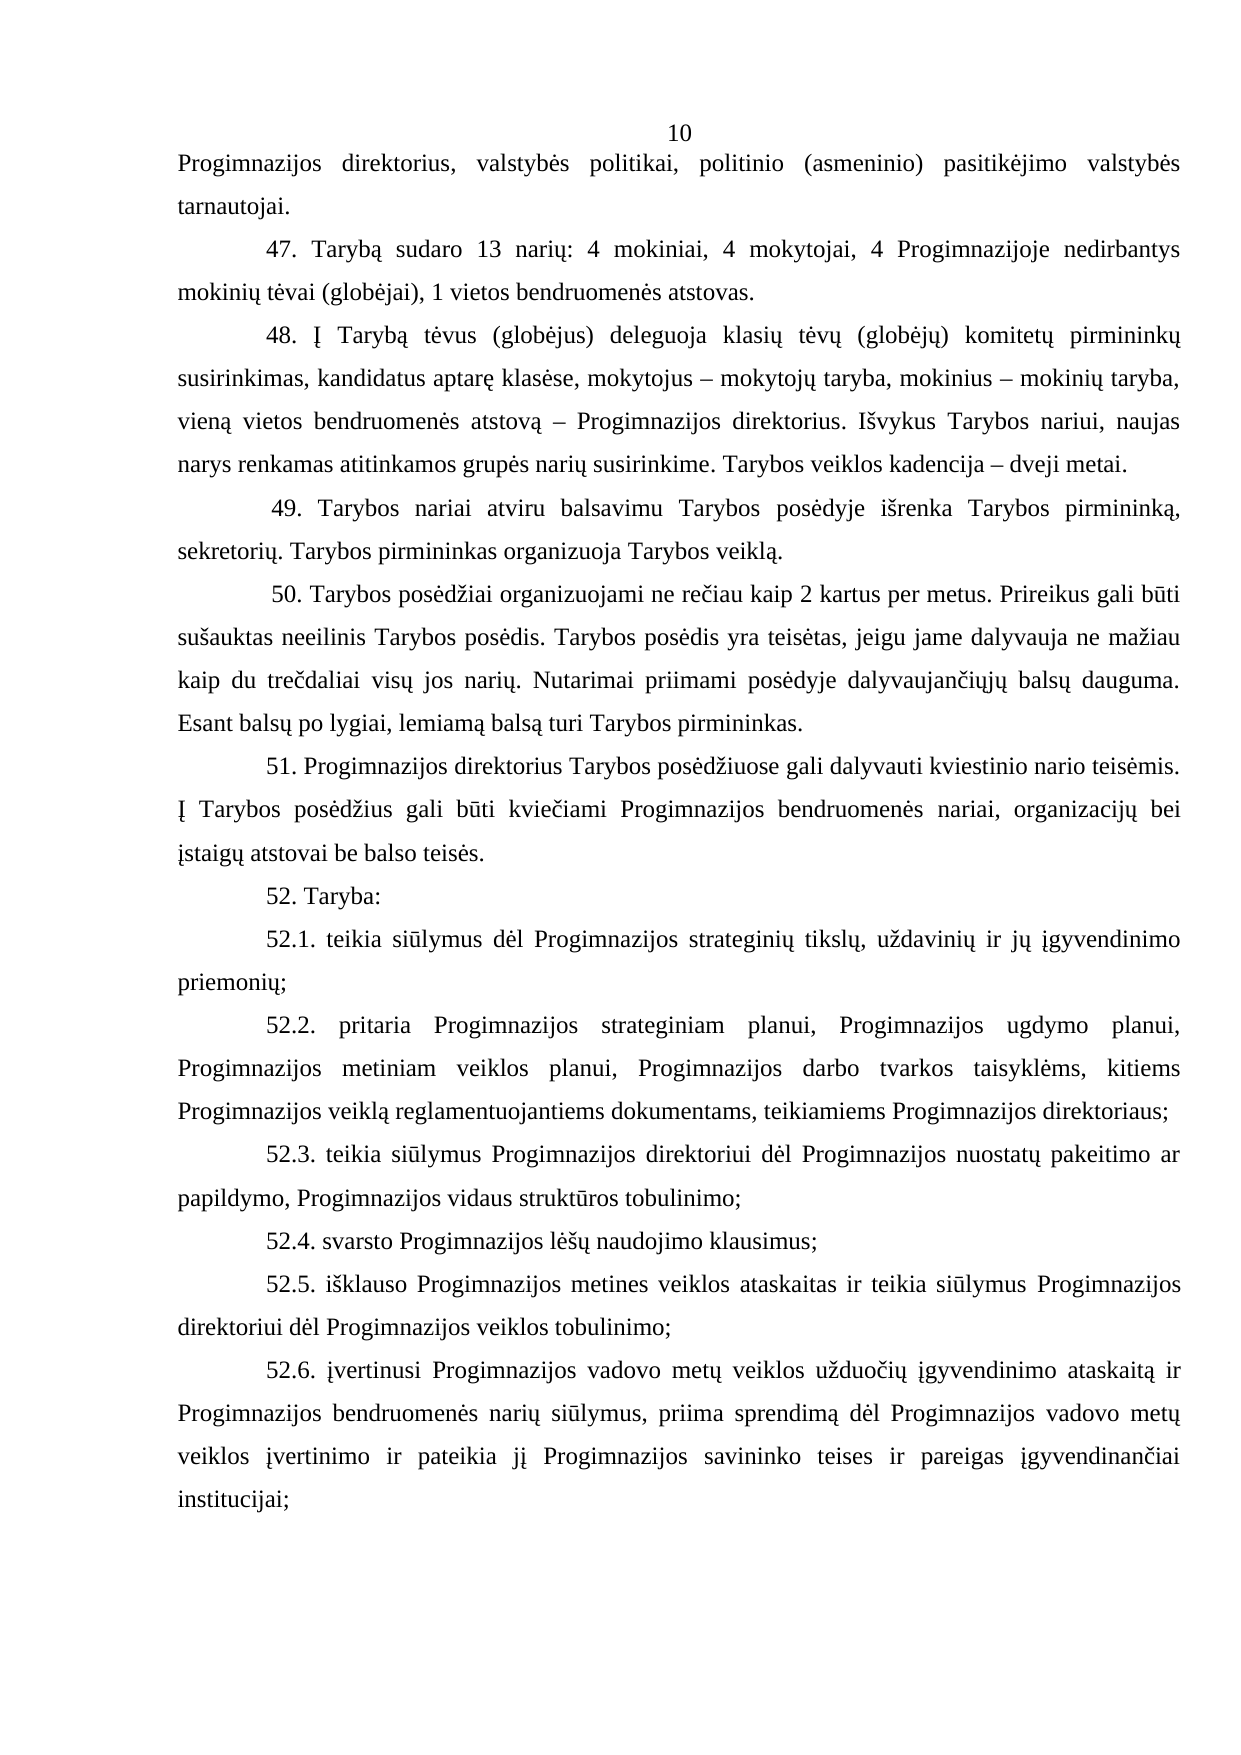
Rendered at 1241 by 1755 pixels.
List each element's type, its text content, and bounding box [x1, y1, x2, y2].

text 52.2. pritaria Progimnazijos strateginiam planui, Progimnazijos ugdymo planui, Progimnazijos metiniam veiklos planui, Progimnazijos darbo tvarkos taisyklėms, kitiems Progimnazijos veiklą reglamentuojantiems dokumentams, teikiamiems Progimnazijos direktoriaus; [177, 1010, 1181, 1125]
text 50. Tarybos posėdžiai organizuojami ne rečiau kaip 2 kartus per metus. Prireikus gali būti sušauktas neeilinis Tarybos posėdis. Tarybos posėdis yra teisėtas, jeigu jame dalyvauja ne mažiau kaip du trečdaliai visų jos narių. Nutarimai priimami posėdyje dalyvaujančiųjų balsų dauguma. Esant balsų po lygiai, lemiamą balsą turi Tarybos pirmininkas. [177, 579, 1181, 737]
text 52. Taryba: [177, 881, 1181, 909]
text 47. Tarybą sudaro 13 narių: 4 mokiniai, 4 mokytojai, 4 Progimnazijoje nedirbantys mokinių tėvai (globėjai), 1 vietos bendruomenės atstovas. [177, 234, 1181, 306]
text 52.6. įvertinusi Progimnazijos vadovo metų veiklos užduočių įgyvendinimo ataskaitą ir Progimnazijos bendruomenės narių siūlymus, priima sprendimą dėl Progimnazijos vadovo metų veiklos įvertinimo ir pateikia jį Progimnazijos savininko teises ir pareigas įgyvendinančiai institucijai; [177, 1355, 1181, 1513]
text 52.1. teikia siūlymus dėl Progimnazijos strateginių tikslų, uždavinių ir jų įgyvendinimo priemonių; [177, 924, 1181, 996]
text 52.5. išklauso Progimnazijos metines veiklos ataskaitas ir teikia siūlymus Progimnazijos direktoriui dėl Progimnazijos veiklos tobulinimo; [177, 1269, 1181, 1341]
text 52.3. teikia siūlymus Progimnazijos direktoriui dėl Progimnazijos nuostatų pakeitimo ar papildymo, Progimnazijos vidaus struktūros tobulinimo; [177, 1139, 1181, 1211]
text 48. Į Tarybą tėvus (globėjus) deleguoja klasių tėvų (globėjų) komitetų pirmininkų susirinkimas, kandidatus aptarę klasėse, mokytojus – mokytojų taryba, mokinius – mokinių taryba, vieną vietos bendruomenės atstovą – Progimnazijos direktorius. Išvykus Tarybos nariui, naujas narys renkamas atitinkamos grupės narių susirinkime. Tarybos veiklos kadencija – dveji metai. [177, 320, 1181, 478]
text 52.4. svarsto Progimnazijos lėšų naudojimo klausimus; [177, 1226, 1181, 1254]
text 49. Tarybos nariai atviru balsavimu Tarybos posėdyje išrenka Tarybos pirmininką, sekretorių. Tarybos pirmininkas organizuoja Tarybos veiklą. [177, 493, 1181, 564]
text Progimnazijos direktorius, valstybės politikai, politinio (asmeninio) pasitikėjimo valstybės tarnautojai. [177, 148, 1181, 219]
text 51. Progimnazijos direktorius Tarybos posėdžiuose gali dalyvauti kviestinio nario teisėmis. Į Tarybos posėdžius gali būti kviečiami Progimnazijos bendruomenės nariai, organizacijų bei įstaigų atstovai be balso teisės. [177, 751, 1181, 866]
